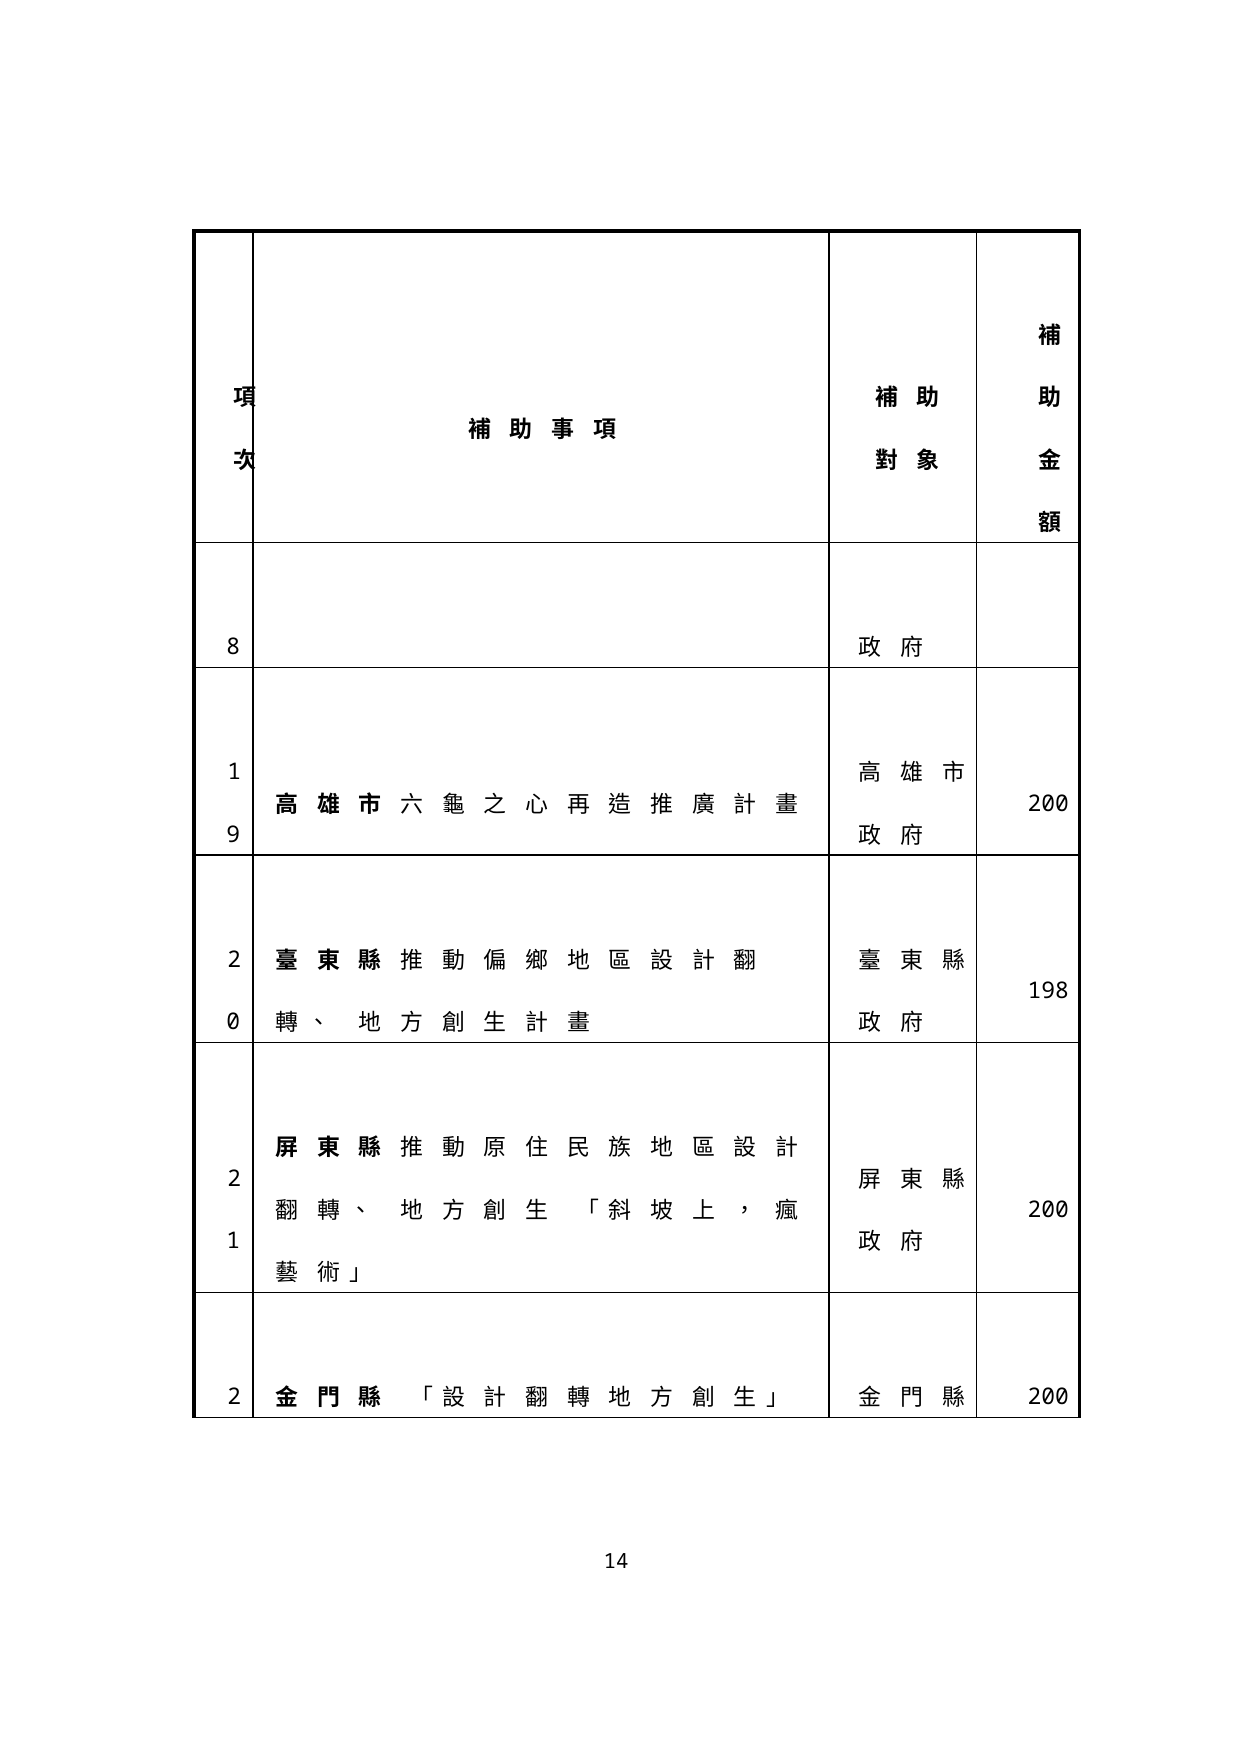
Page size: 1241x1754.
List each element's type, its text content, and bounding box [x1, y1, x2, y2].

table_cell 高雄市政府 [830, 668, 976, 854]
table_cell 200 [977, 1043, 1078, 1292]
table_cell 20 [196, 856, 252, 1042]
table_header 項次 [196, 233, 252, 542]
table_cell 19 [196, 668, 252, 854]
table_header 補助對象 [830, 233, 976, 542]
table_cell 高雄市六龜之心再造推廣計畫 [254, 668, 828, 854]
table_cell 200 [977, 668, 1078, 854]
table_cell 屏東縣政府 [830, 1043, 976, 1292]
table_cell [254, 543, 828, 667]
table_cell 屏東縣推動原住民族地區設計翻轉、地方創生「斜坡上，瘋藝術」 [254, 1043, 828, 1292]
table_cell 21 [196, 1043, 252, 1292]
table_header 補助金額 [977, 233, 1078, 542]
table_cell 臺東縣推動偏鄉地區設計翻轉、地方創生計畫 [254, 856, 828, 1042]
table_header 補助事項 [254, 233, 828, 542]
table_cell 金門縣「設計翻轉地方創生」 [254, 1293, 828, 1417]
table_cell 200 [977, 1293, 1078, 1417]
table_cell 臺東縣政府 [830, 856, 976, 1042]
table_cell 198 [977, 856, 1078, 1042]
table_cell [977, 543, 1078, 667]
table_cell 金門縣 [830, 1293, 976, 1417]
table_cell 政府 [830, 543, 976, 667]
table_cell 2 [196, 1293, 252, 1417]
table_cell 8 [196, 543, 252, 667]
